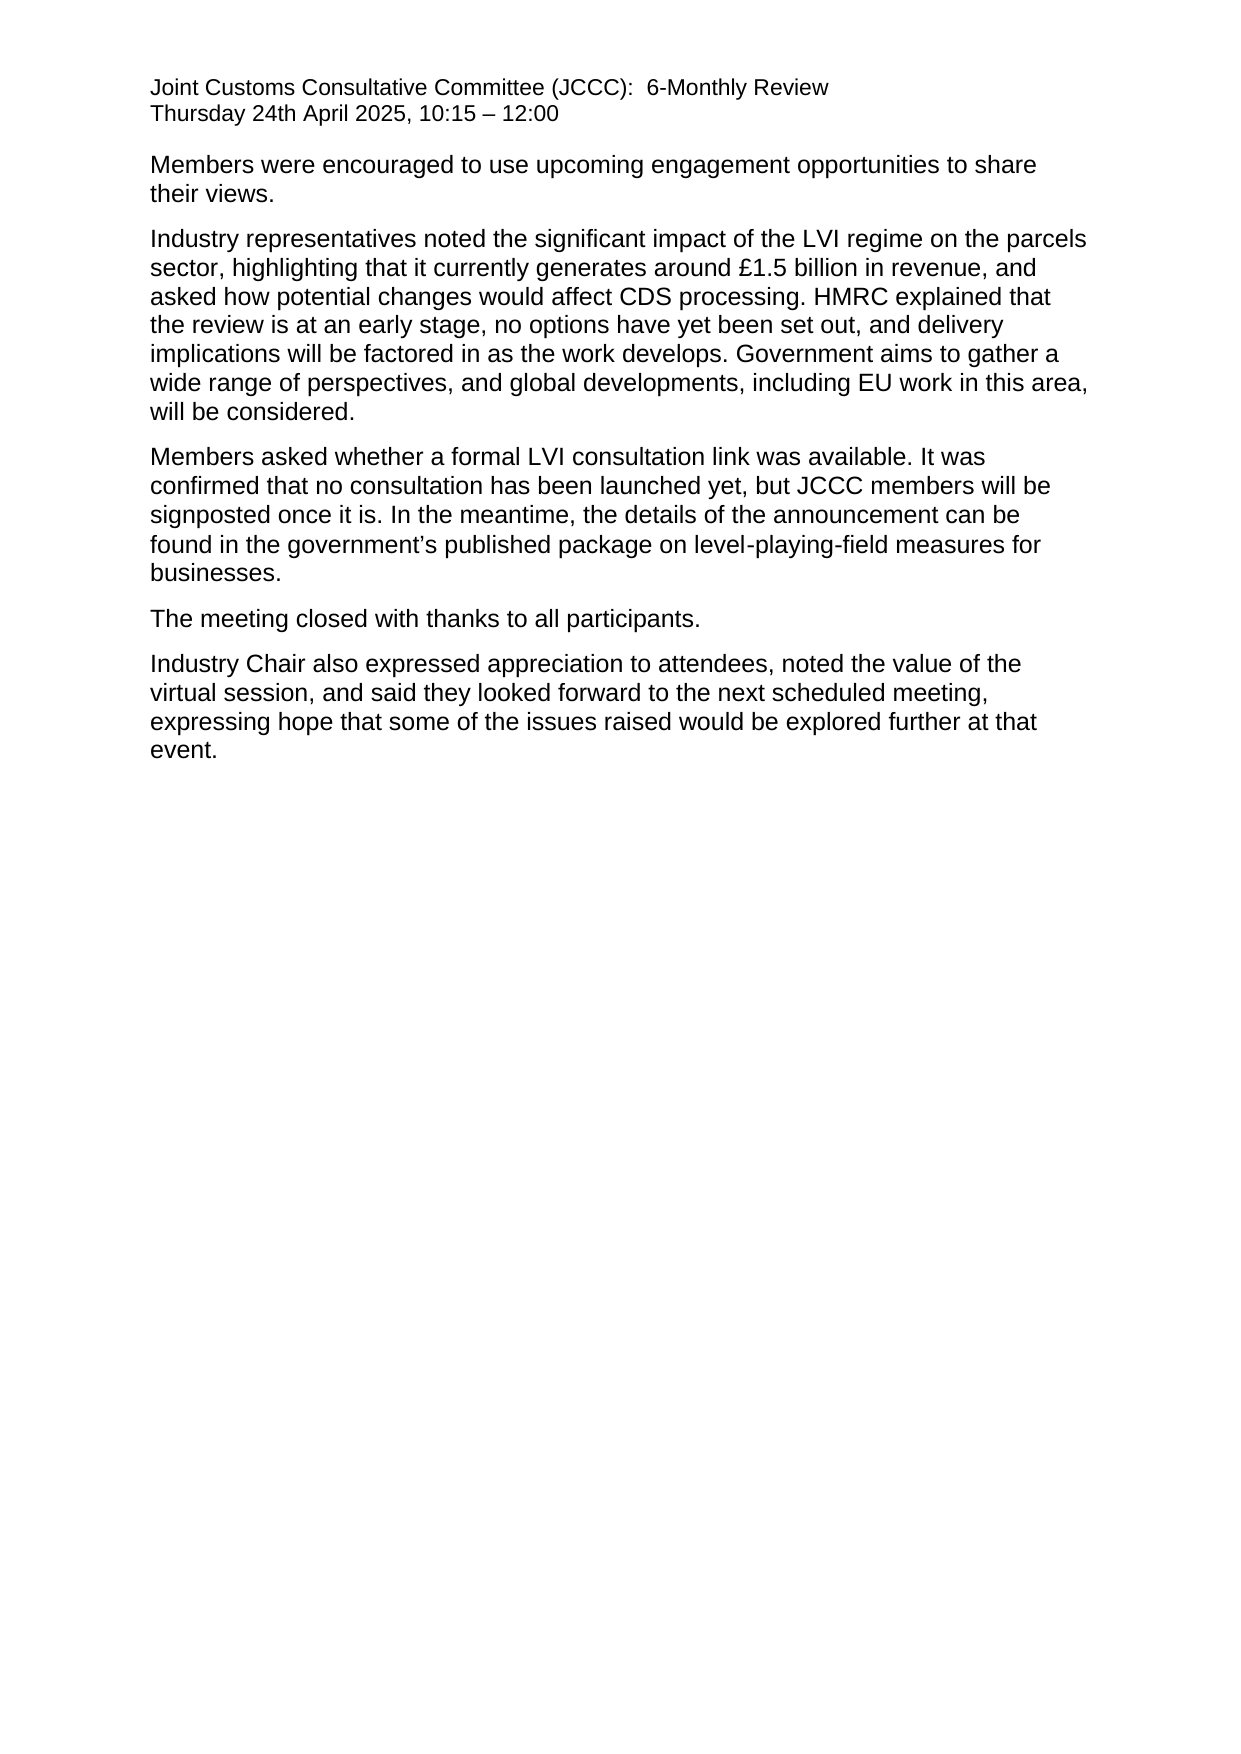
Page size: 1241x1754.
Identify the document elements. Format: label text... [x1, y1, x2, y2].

text Industry Chair also expressed appreciation to attendees, noted the value of the virtual session, and said they looked forward to the next scheduled meeting, expressing hope that some of the issues raised would be explored further at that event. [150, 649, 1090, 764]
text Industry representatives noted the significant impact of the LVI regime on the parcels sector, highlighting that it currently generates around £1.5 billion in revenue, and asked how potential changes would affect CDS processing. HMRC explained that the review is at an early stage, no options have yet been set out, and delivery implications will be factored in as the work develops. Government aims to gather a wide range of perspectives, and global developments, including EU work in this area, will be considered. [150, 224, 1090, 425]
text Members were encouraged to use upcoming engagement opportunities to share their views. [150, 150, 1090, 207]
text Members asked whether a formal LVI consultation link was available. It was confirmed that no consultation has been launched yet, but JCCC members will be signposted once it is. In the meantime, the details of the announcement can be found in the government’s published package on level‑playing‑field measures for businesses. [150, 442, 1090, 587]
text The meeting closed with thanks to all participants. [150, 604, 1090, 633]
